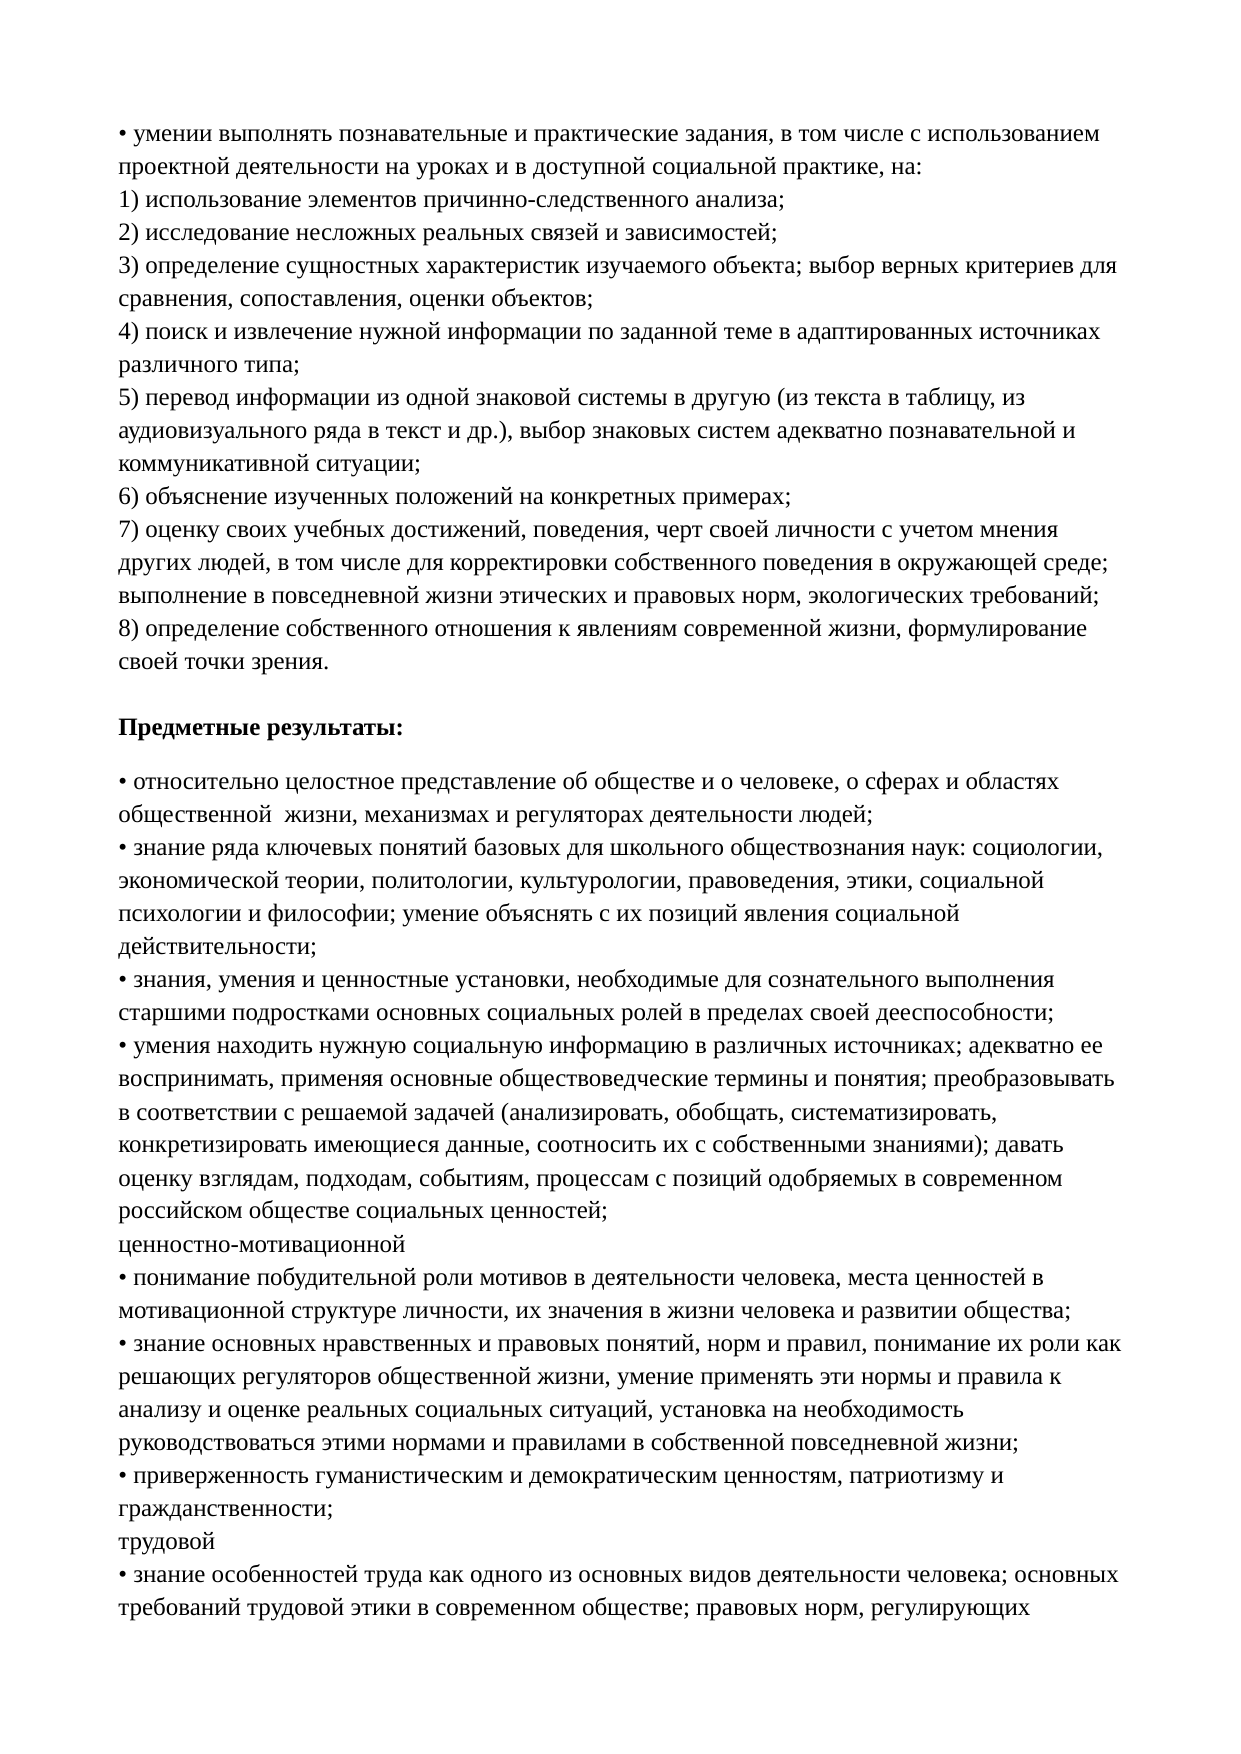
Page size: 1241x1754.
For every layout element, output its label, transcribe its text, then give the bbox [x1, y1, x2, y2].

text • относительно целостное представление об обществе и о человеке, о сферах и областях общественной жизни, механизмах и регуляторах деятельности людей; • знание ряда ключевых понятий базовых для школьного обществознания наук: социологии, экономической теории, политологии, культурологии, правоведения, этики, социальной психологии и философии; умение объяснять с их позиций явления социальной действительности; • знания, умения и ценностные установки, необходимые для сознательного выполнения старшими подростками основных социальных ролей в пределах своей дееспособности; • умения находить нужную социальную информацию в различных источниках; адекватно ее воспринимать, применяя основные обществоведческие термины и понятия; преобразовывать в соответствии с решаемой задачей (анализировать, обобщать, систематизировать, конкретизировать имеющиеся данные, соотносить их с собственными знаниями); давать оценку взглядам, подходам, событиям, процессам с позиций одобряемых в современном российском обществе социальных ценностей; ценностно-мотивационной • понимание побудительной роли мотивов в деятельности человека, места ценностей в мотивационной структуре личности, их значения в жизни человека и развитии общества; • знание основных нравственных и правовых понятий, норм и правил, понимание их роли как решающих регуляторов общественной жизни, умение применять эти нормы и правила к анализу и оценке реальных социальных ситуаций, установка на необходимость руководствоваться этими нормами и правилами в собственной повседневной жизни; • приверженность гуманистическим и демократическим ценностям, патриотизму и гражданственности; трудовой • знание особенностей труда как одного из основных видов деятельности человека; основных требований трудовой этики в современном обществе; правовых норм, регулирующих [118, 766, 1122, 1621]
text • умении выполнять познавательные и практические задания, в том числе с использованием проектной деятельности на уроках и в доступной социальной практике, на: 1) использование элементов причинно-следственного анализа; 2) исследование несложных реальных связей и зависимостей; 3) определение сущностных характеристик изучаемого объекта; выбор верных критериев для сравнения, сопоставления, оценки объектов; 4) поиск и извлечение нужной информации по заданной теме в адаптированных источниках различного типа; 5) перевод информации из одной знаковой системы в другую (из текста в таблицу, из аудиовизуального ряда в текст и др.), выбор знаковых систем адекватно познавательной и коммуникативной ситуации; 6) объяснение изученных положений на конкретных примерах; 7) оценку своих учебных достижений, поведения, черт своей личности с учетом мнения других людей, в том числе для корректировки собственного поведения в окружающей среде; выполнение в повседневной жизни этических и правовых норм, экологических требований; 8) определение собственного отношения к явлениям современной жизни, формулирование своей точки зрения. Предметные результаты: [118, 118, 1122, 741]
